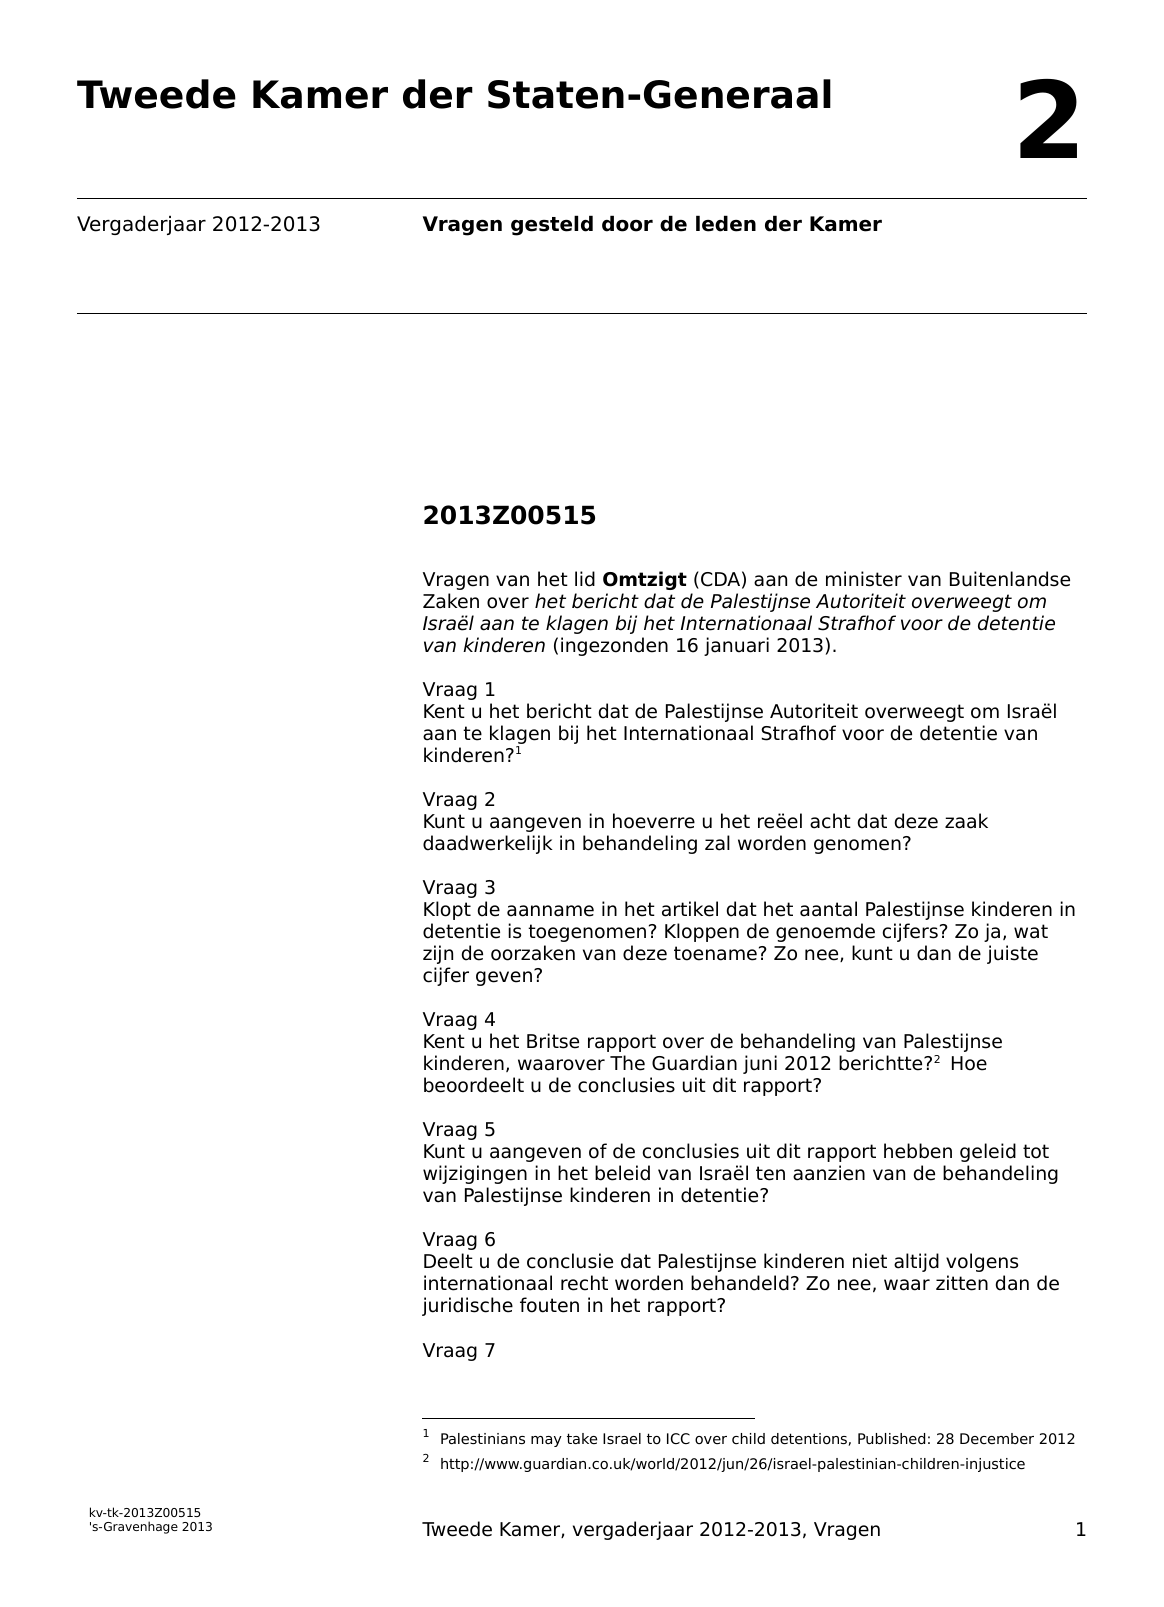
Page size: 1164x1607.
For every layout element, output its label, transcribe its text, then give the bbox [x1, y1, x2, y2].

text Kent u het bericht dat de Palestijnse Autoriteit overweegt om Israël aan te klagen bij het Internationaal Strafhof voor de detentie van kinderen? [422, 701, 1087, 767]
text Klopt de aanname in het artikel dat het aantal Palestijnse kinderen in detentie is toegenomen? Kloppen de genoemde cijfers? Zo ja, wat zijn de oorzaken van deze toename? Zo nee, kunt u dan de juiste cijfer geven? [422, 899, 1087, 987]
text Kunt u aangeven in hoeverre u het reëel acht dat deze zaak daadwerkelijk in behandeling zal worden genomen? [422, 811, 1087, 855]
text Vraag 5 [422, 1119, 1087, 1141]
text Vraag 3 [422, 877, 1087, 899]
text Vraag 1 [422, 679, 1087, 701]
text 's-Gravenhage 2013 [88, 1520, 323, 1534]
text Palestinians may take Israel to ICC over child detentions, Published: 28 December 2012 [422, 1427, 1087, 1449]
text 2013Z00515 [422, 501, 1087, 531]
table_cell Vragen gesteld door de leden der Kamer [422, 199, 1087, 313]
text Vragen van het lid Omtzigt (CDA) aan de minister van Buitenlandse Zaken over het bericht dat de Palestijnse Autoriteit overweegt om Israël aan te klagen bij het Internationaal Strafhof voor de detentie van kinderen (ingezonden 16 januari 2013). [422, 569, 1087, 657]
text Vraag 7 [422, 1339, 1087, 1361]
text kv-tk-2013Z00515 [88, 1506, 323, 1520]
text Kunt u aangeven of de conclusies uit dit rapport hebben geleid tot wijzigingen in het beleid van Israël ten aanzien van de behandeling van Palestijnse kinderen in detentie? [422, 1141, 1087, 1207]
text Vraag 6 [422, 1229, 1087, 1251]
table_cell Vergaderjaar 2012-2013 [77, 199, 422, 313]
text http://www.guardian.co.uk/world/2012/jun/26/israel-palestinian-children-injustice [422, 1452, 1087, 1474]
text Kent u het Britse rapport over de behandeling van Palestijnse kinderen, waarover The Guardian juni 2012 berichtte? Hoe beoordeelt u de conclusies uit dit rapport? [422, 1031, 1087, 1097]
table_header 2 [886, 59, 1087, 198]
text Deelt u de conclusie dat Palestijnse kinderen niet altijd volgens internationaal recht worden behandeld? Zo nee, waar zitten dan de juridische fouten in het rapport? [422, 1251, 1087, 1317]
text Vraag 4 [422, 1009, 1087, 1031]
text Vraag 2 [422, 789, 1087, 811]
table_header Tweede Kamer der Staten-Generaal [77, 59, 886, 198]
